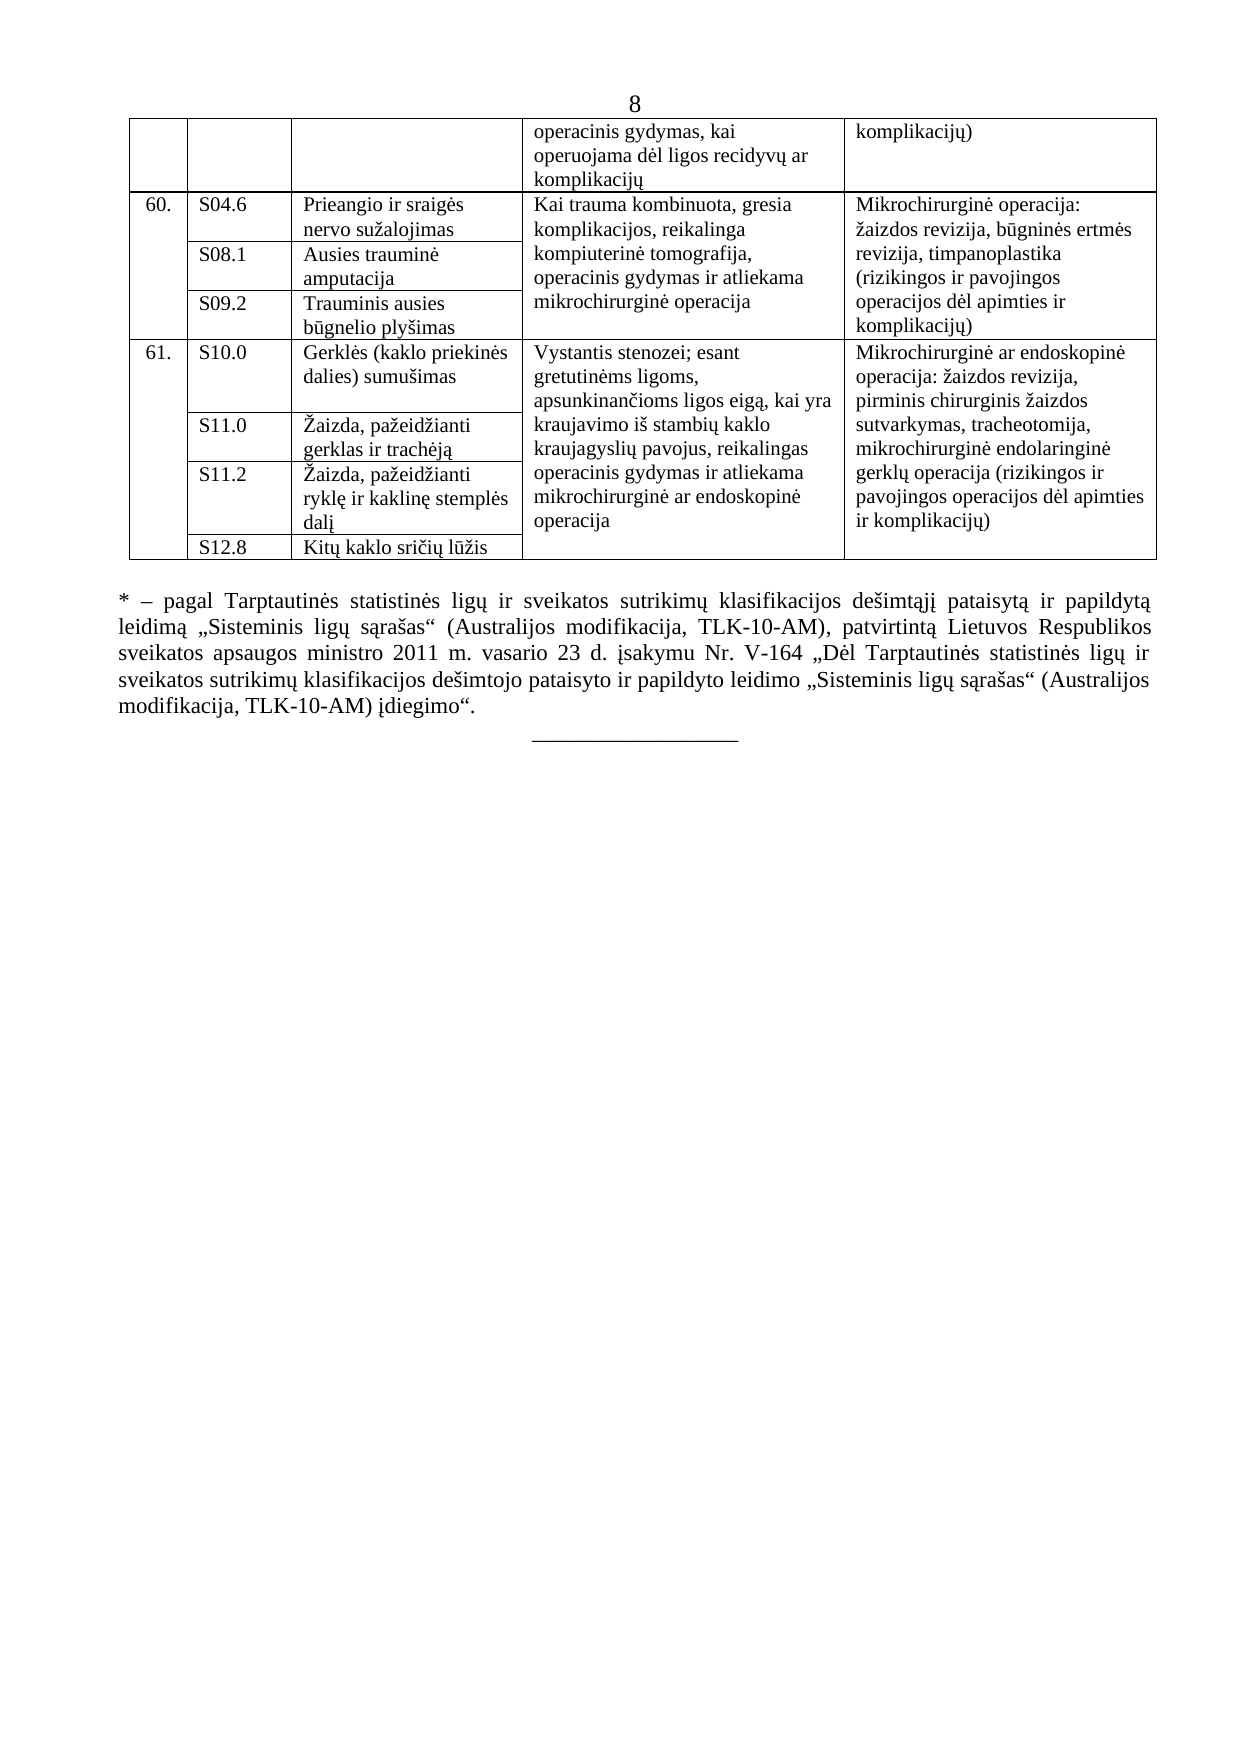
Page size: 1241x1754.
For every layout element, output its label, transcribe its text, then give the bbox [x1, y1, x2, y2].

table_cell komplikacijų) [845, 119, 1156, 191]
table_cell Mikrochirurginė ar endoskopinė operacija: žaizdos revizija, pirminis chirurginis žaizdos sutvarkymas, tracheotomija, mikrochirurginė endolaringinė gerklų operacija (rizikingos ir pavojingos operacijos dėl apimties ir komplikacijų) [845, 340, 1156, 559]
table_cell S09.2 [188, 291, 291, 339]
table_cell Kai trauma kombinuota, gresia komplikacijos, reikalinga kompiuterinė tomografija, operacinis gydymas ir atliekama mikrochirurginė operacija [523, 193, 844, 339]
table_cell [188, 119, 291, 191]
table_cell [292, 119, 522, 191]
table_cell Žaizda, pažeidžianti ryklę ir kaklinę stemplės dalį [292, 462, 522, 534]
table_cell S11.0 [188, 413, 291, 461]
table_cell S08.1 [188, 242, 291, 290]
table_cell S10.0 [188, 340, 291, 412]
table_cell Žaizda, pažeidžianti gerklas ir trachėją [292, 413, 522, 461]
table_cell operacinis gydymas, kai operuojama dėl ligos recidyvų ar komplikacijų [523, 119, 844, 191]
table_cell Mikrochirurginė operacija: žaizdos revizija, būgninės ertmės revizija, timpanoplastika (rizikingos ir pavojingos operacijos dėl apimties ir komplikacijų) [845, 193, 1156, 339]
text * – pagal Tarptautinės statistinės ligų ir sveikatos sutrikimų klasifikacijos dešimtąjį pataisytą ir papildytą leidimą „Sisteminis ligų sąrašas“ (Australijos modifikacija, TLK-10-AM), patvirtintą Lietuvos Respublikos sveikatos apsaugos ministro 2011 m. vasario 23 d. įsakymu Nr. V-164 „Dėl Tarptautinės statistinės ligų ir sveikatos sutrikimų klasifikacijos dešimtojo pataisyto ir papildyto leidimo „Sisteminis ligų sąrašas“ (Australijos modifikacija, TLK-10-AM) įdiegimo“. [118, 587, 1152, 718]
table_cell S11.2 [188, 462, 291, 534]
table_cell S12.8 [188, 535, 291, 559]
table_cell Prieangio ir sraigės nervo sužalojimas [292, 193, 522, 241]
table_cell S04.6 [188, 193, 291, 241]
table_cell Gerklės (kaklo priekinės dalies) sumušimas [292, 340, 522, 412]
table_cell 60. [130, 193, 187, 339]
table_cell Trauminis ausies būgnelio plyšimas [292, 291, 522, 339]
table_cell Vystantis stenozei; esant gretutinėms ligoms, apsunkinančioms ligos eigą, kai yra kraujavimo iš stambių kaklo kraujagyslių pavojus, reikalingas operacinis gydymas ir atliekama mikrochirurginė ar endoskopinė operacija [523, 340, 844, 559]
table_cell [130, 119, 187, 191]
table_cell Kitų kaklo sričių lūžis [292, 535, 522, 559]
table_cell Ausies trauminė amputacija [292, 242, 522, 290]
text __________________ [118, 718, 1152, 745]
table_cell 61. [130, 340, 187, 559]
